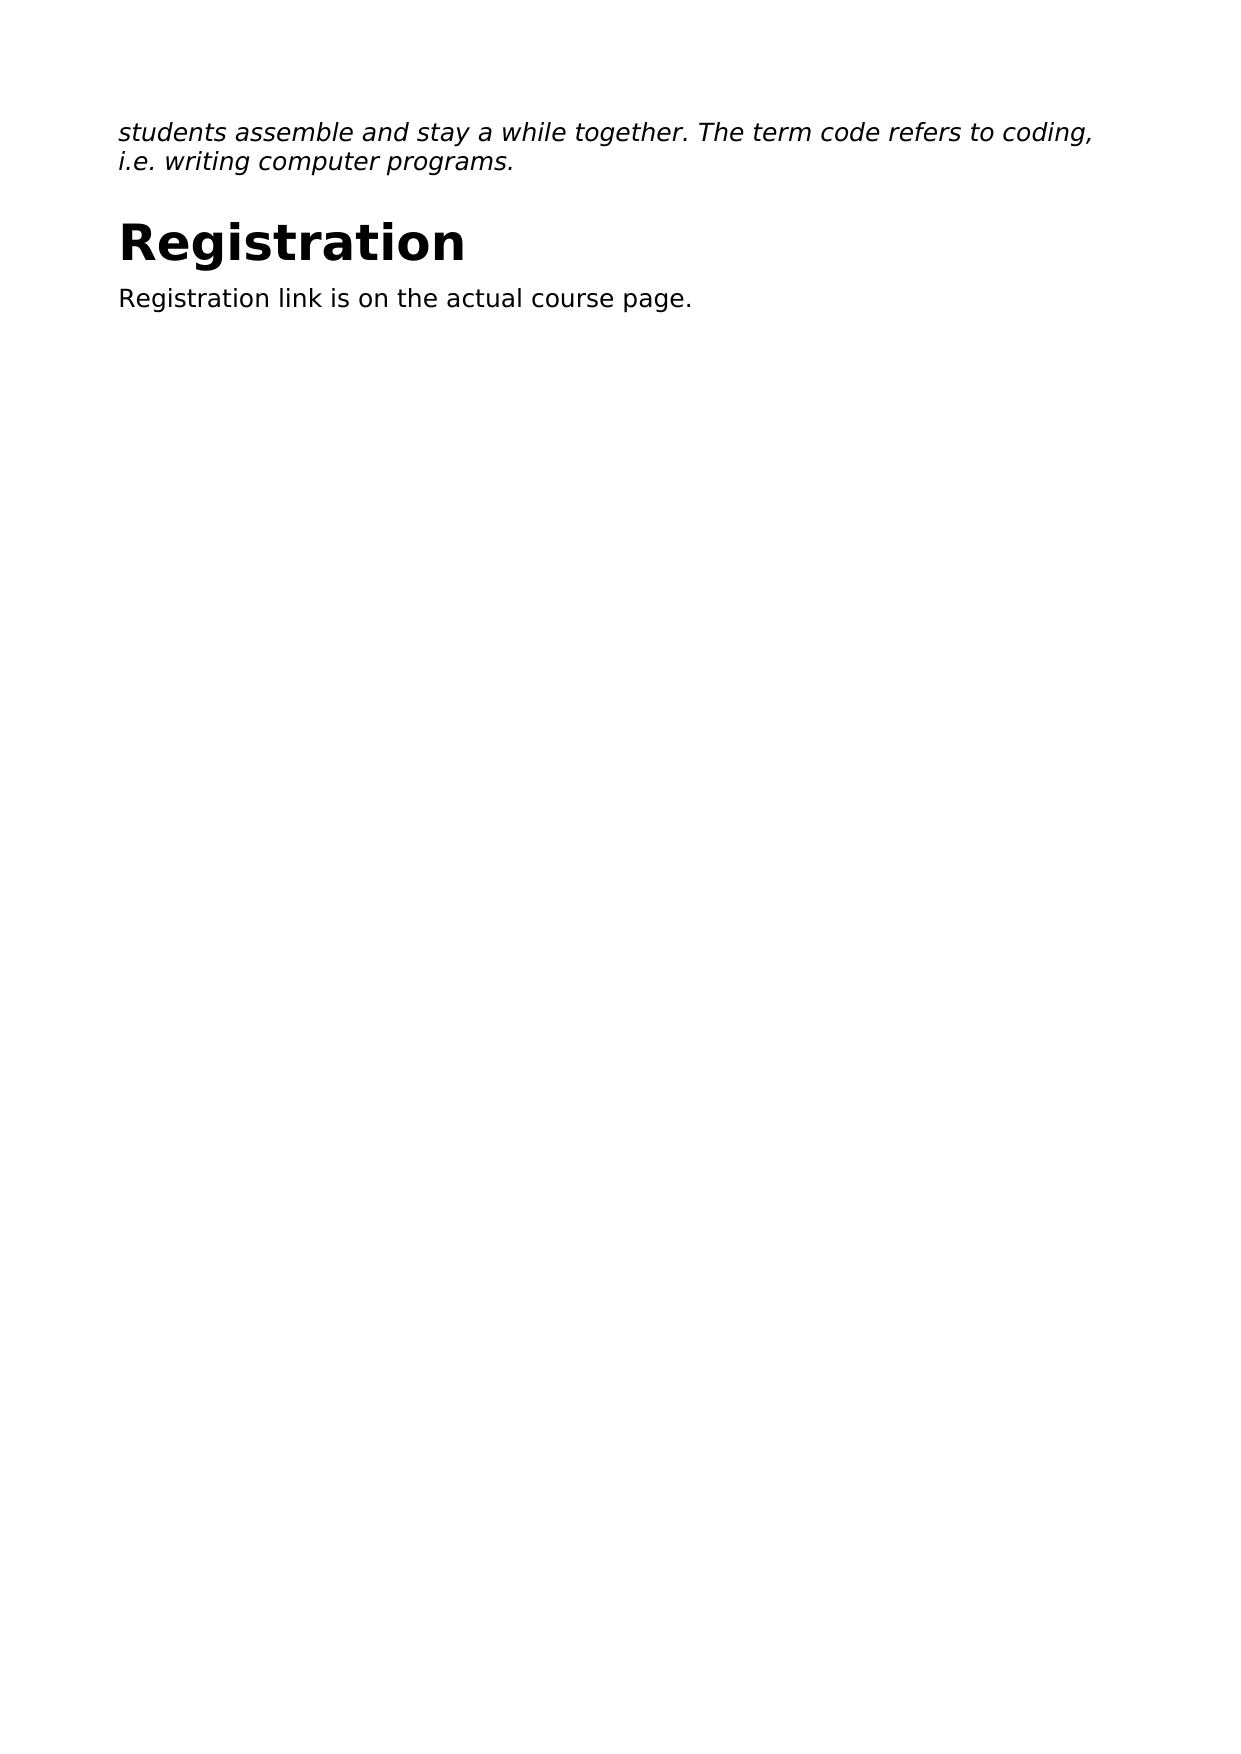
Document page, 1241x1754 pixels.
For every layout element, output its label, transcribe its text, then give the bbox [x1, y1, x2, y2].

text Registration link is on the actual course page. [118, 285, 1122, 314]
subtitle Registration [118, 214, 1122, 272]
text students assemble and stay a while together. The term code refers to coding, i.e. writing computer programs. [118, 118, 1122, 176]
